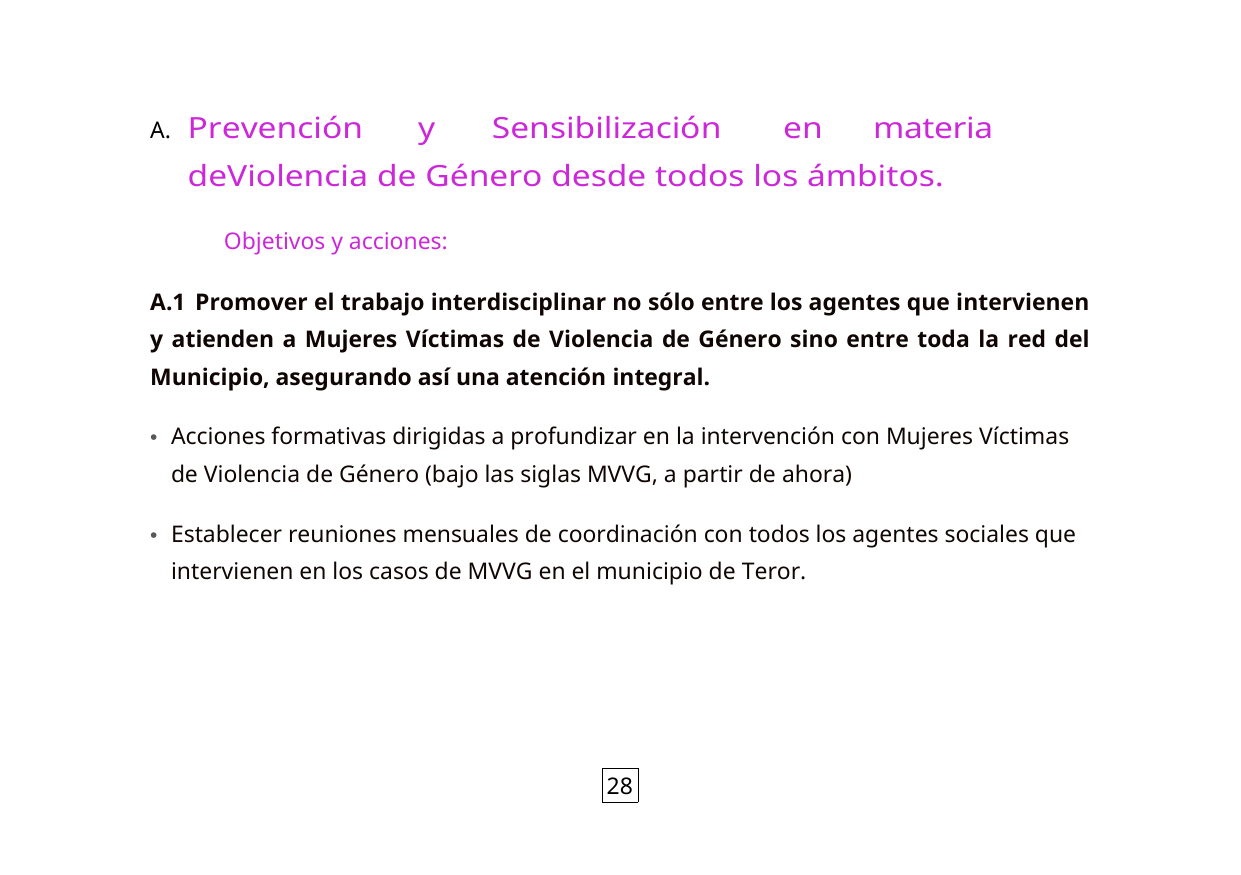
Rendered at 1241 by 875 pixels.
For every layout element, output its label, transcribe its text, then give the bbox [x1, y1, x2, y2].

list Prevención y Sensibilización en materia deViolencia de Género desde todos los ámbitos. [150, 107, 1002, 195]
subtitle Promover el trabajo interdisciplinar no sólo entre los agentes que intervienen y atienden a Mujeres Víctimas de Violencia de Género sino entre toda la red del Municipio, asegurando así una atención integral. [150, 285, 1091, 392]
text Objetivos y acciones: [224, 225, 1103, 256]
list Acciones formativas dirigidas a profundizar en la intervención con Mujeres Víctimas de Violencia de Género (bajo las siglas MVVG, a partir de ahora) [150, 420, 1091, 489]
list Establecer reuniones mensuales de coordinación con todos los agentes sociales que intervienen en los casos de MVVG en el municipio de Teror. [150, 517, 1091, 586]
